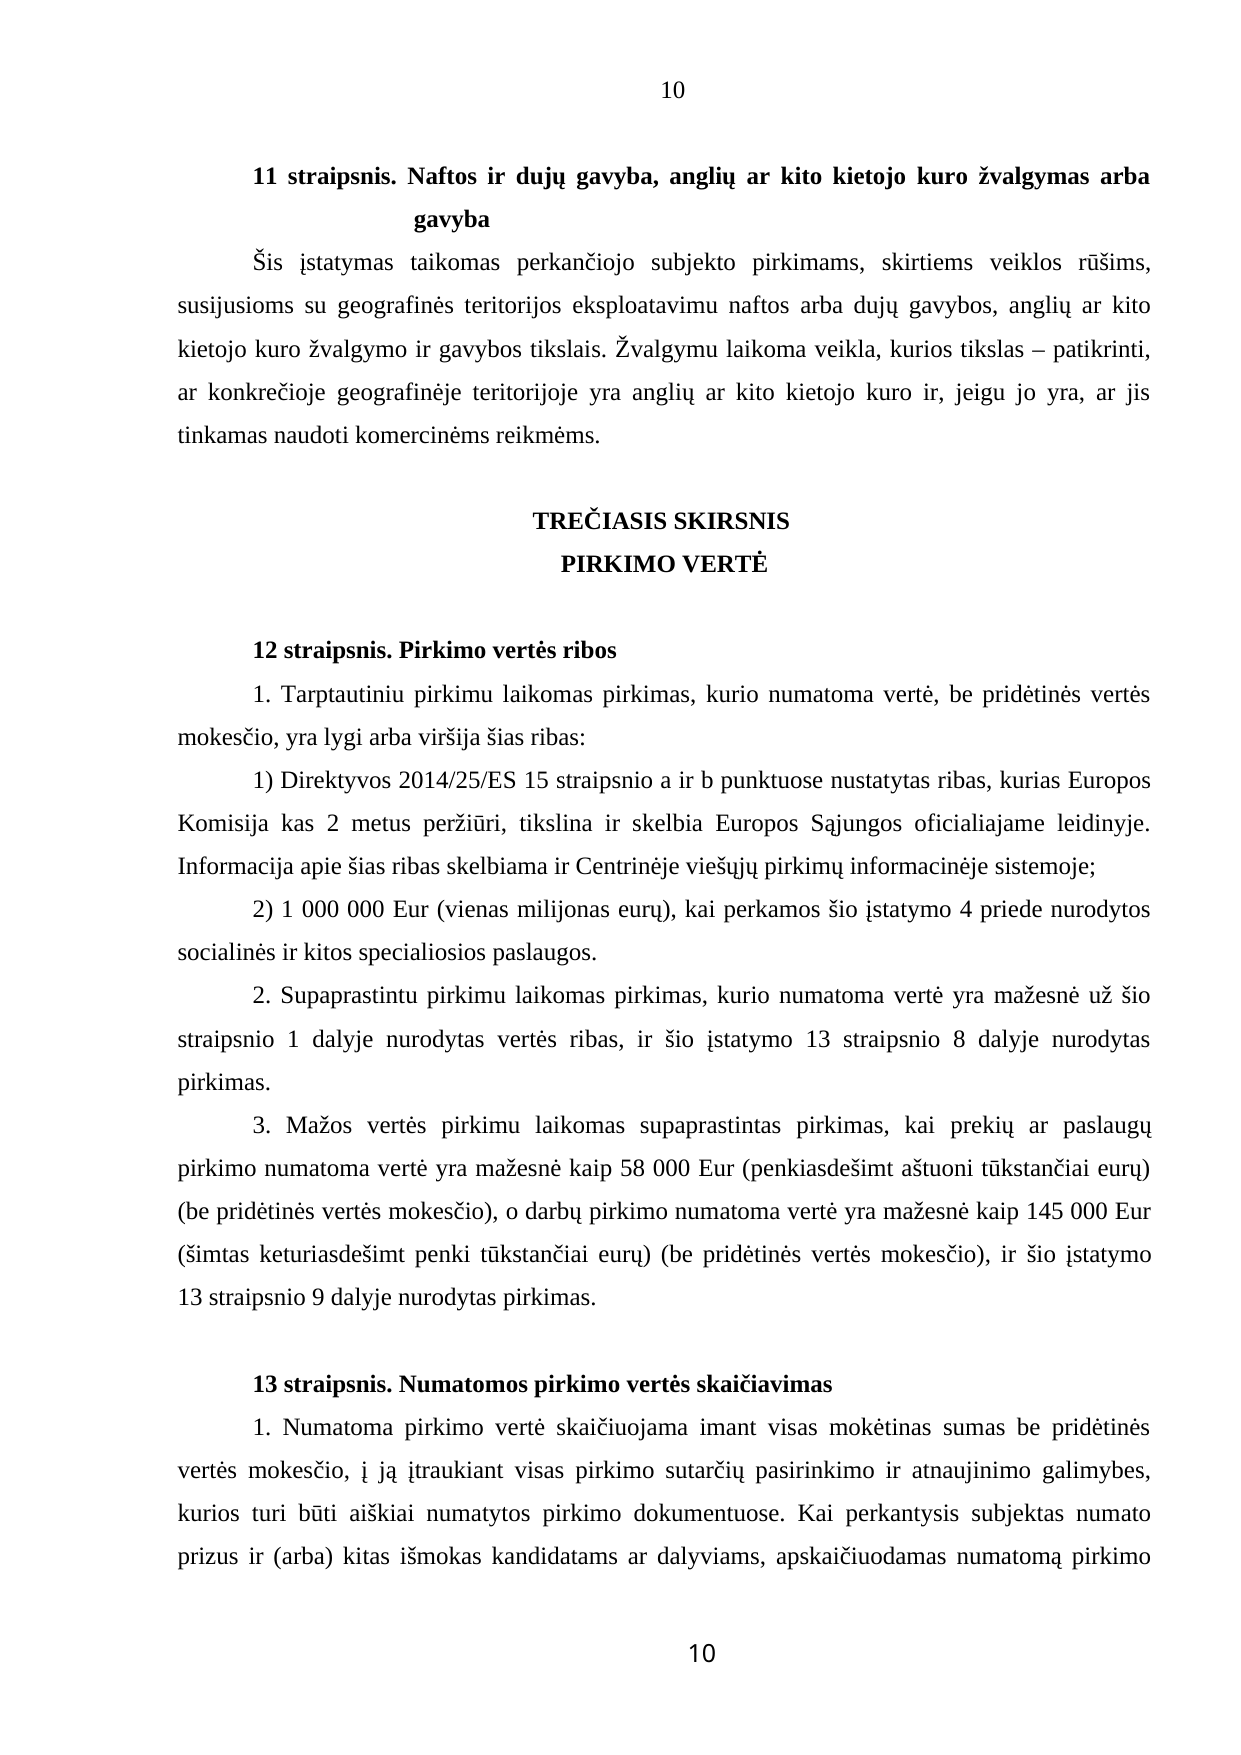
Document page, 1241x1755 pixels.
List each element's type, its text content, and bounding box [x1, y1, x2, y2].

text Šis įstatymas taikomas perkančiojo subjekto pirkimams, skirtiems veiklos rūšims, susijusioms su geografinės teritorijos eksploatavimu naftos arba dujų gavybos, anglių ar kito kietojo kuro žvalgymo ir gavybos tikslais. Žvalgymu laikoma veikla, kurios tikslas – patikrinti, ar konkrečioje geografinėje teritorijoje yra anglių ar kito kietojo kuro ir, jeigu jo yra, ar jis tinkamas naudoti komercinėms reikmėms. [177, 247, 1152, 449]
text 13 straipsnis. Numatomos pirkimo vertės skaičiavimas [177, 1369, 1152, 1397]
text 1) Direktyvos 2014/25/ES 15 straipsnio a ir b punktuose nustatytas ribas, kurias Europos Komisija kas 2 metus peržiūri, tikslina ir skelbia Europos Sąjungos oficialiajame leidinyje. Informacija apie šias ribas skelbiama ir Centrinėje viešųjų pirkimų informacinėje sistemoje; [177, 765, 1152, 880]
text 1. Numatoma pirkimo vertė skaičiuojama imant visas mokėtinas sumas be pridėtinės vertės mokesčio, į ją įtraukiant visas pirkimo sutarčių pasirinkimo ir atnaujinimo galimybes, kurios turi būti aiškiai numatytos pirkimo dokumentuose. Kai perkantysis subjektas numato prizus ir (arba) kitas išmokas kandidatams ar dalyviams, apskaičiuodamas numatomą pirkimo [177, 1412, 1152, 1570]
text TREČIASIS Skirsnis [177, 506, 1152, 535]
text 1. Tarptautiniu pirkimu laikomas pirkimas, kurio numatoma vertė, be pridėtinės vertės mokesčio, yra lygi arba viršija šias ribas: [177, 679, 1152, 751]
text 12 straipsnis. Pirkimo vertės ribos [177, 636, 1152, 664]
text 2. Supaprastintu pirkimu laikomas pirkimas, kurio numatoma vertė yra mažesnė už šio straipsnio 1 dalyje nurodytas vertės ribas, ir šio įstatymo 13 straipsnio 8 dalyje nurodytas pirkimas. [177, 981, 1152, 1096]
text 3. Mažos vertės pirkimu laikomas supaprastintas pirkimas, kai prekių ar paslaugų pirkimo numatoma vertė yra mažesnė kaip 58 000 Eur (penkiasdešimt aštuoni tūkstančiai eurų) (be pridėtinės vertės mokesčio), o darbų pirkimo numatoma vertė yra mažesnė kaip 145 000 Eur (šimtas keturiasdešimt penki tūkstančiai eurų) (be pridėtinės vertės mokesčio), ir šio įstatymo 13 straipsnio 9 dalyje nurodytas pirkimas. [177, 1110, 1152, 1311]
text PIRKIMO VERTĖ [177, 549, 1152, 578]
text 11 straipsnis. Naftos ir dujų gavyba, anglių ar kito kietojo kuro žvalgymas arba gavyba [252, 161, 1152, 233]
text 2) 1 000 000 Eur (vienas milijonas eurų), kai perkamos šio įstatymo 4 priede nurodytos socialinės ir kitos specialiosios paslaugos. [177, 894, 1152, 966]
